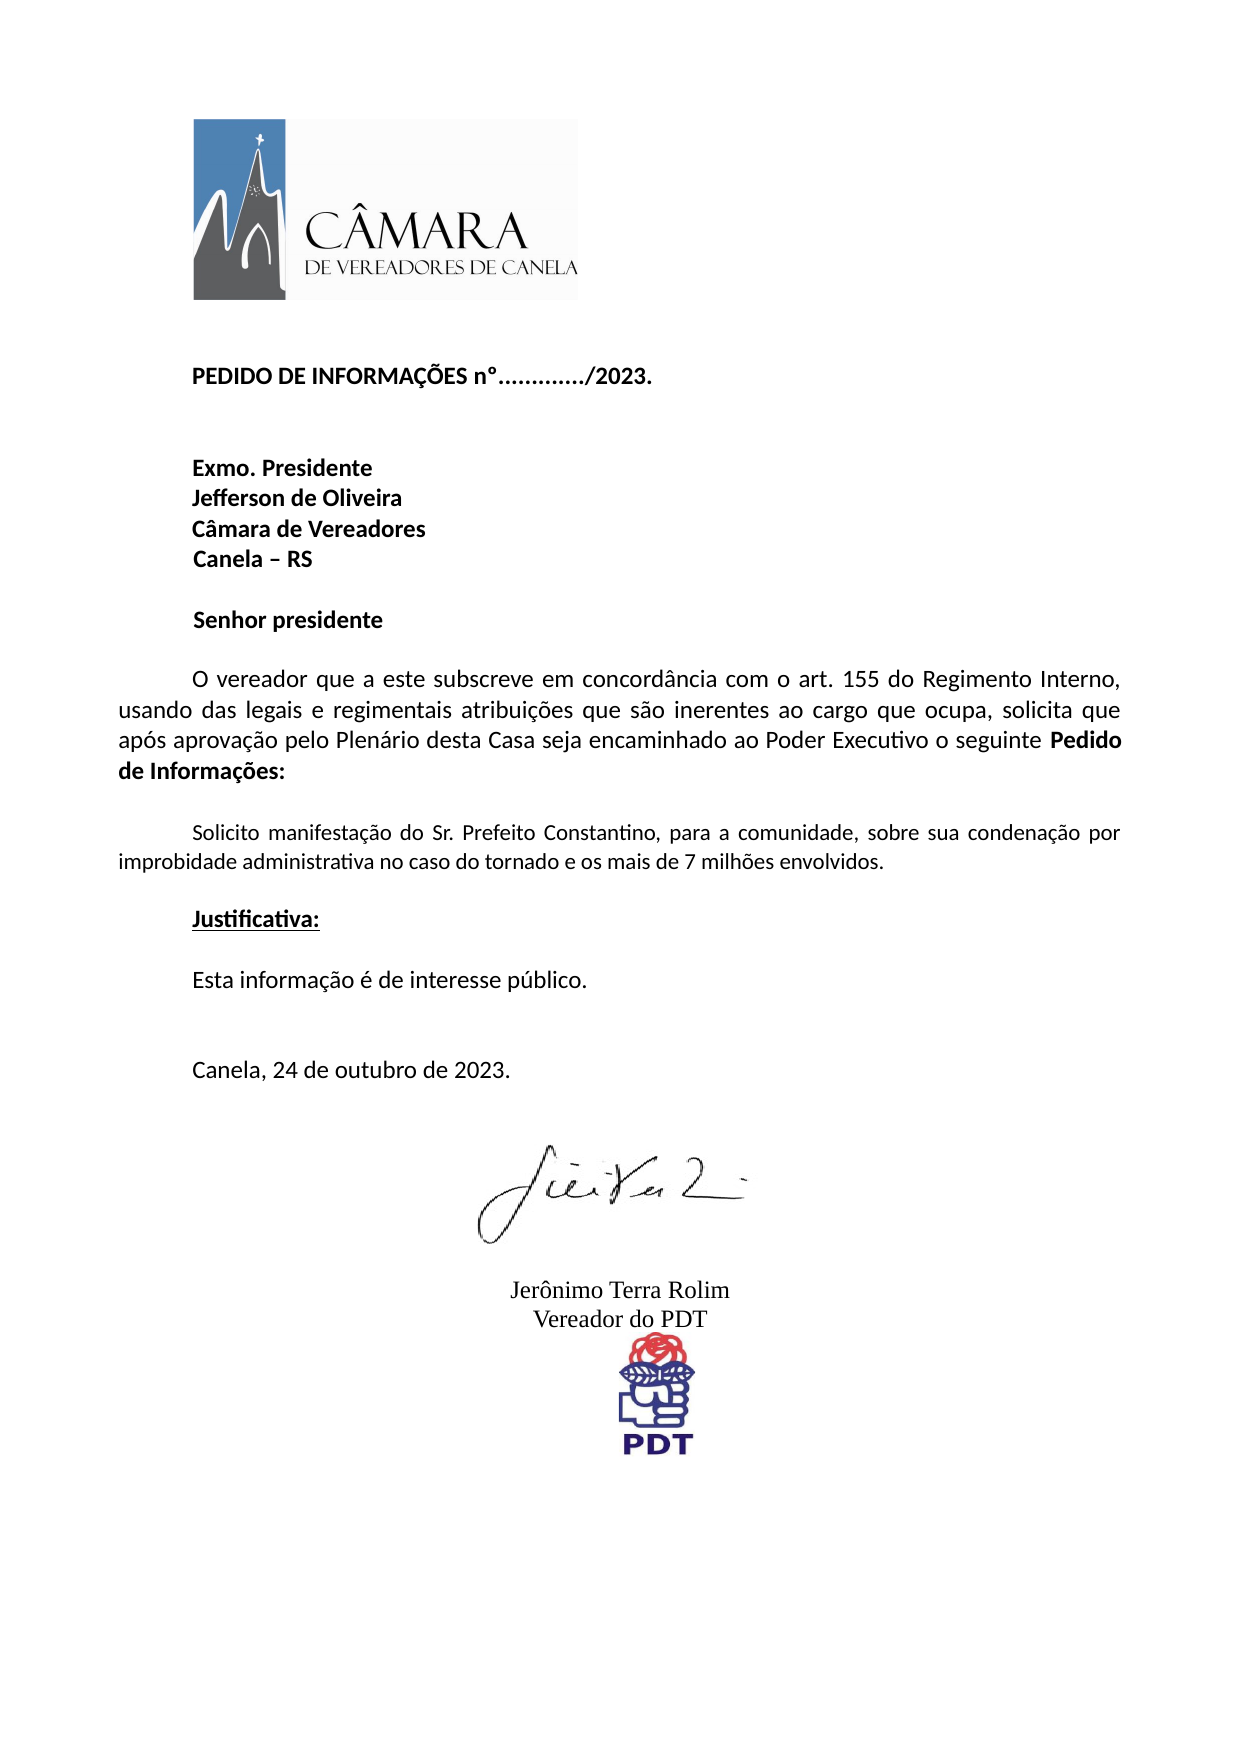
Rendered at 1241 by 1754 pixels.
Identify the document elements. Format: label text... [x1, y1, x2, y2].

subtitle PEDIDO DE INFORMAÇÕES nº............./2023. [118, 360, 1122, 391]
text Solicito manifestação do Sr. Prefeito Constantino, para a comunidade, sobre sua condenação por improbidade administrativa no caso do tornado e os mais de 7 milhões envolvidos. [118, 816, 1122, 875]
text Câmara de Vereadores [118, 513, 1122, 543]
text Canela – RS [118, 543, 1122, 574]
text Jefferson de Oliveira [118, 482, 1122, 513]
text Jerônimo Terra Rolim [118, 1275, 1122, 1304]
text Justificativa: [118, 903, 1122, 934]
picture [477, 1144, 763, 1247]
text Esta informação é de interesse público. [118, 934, 1122, 995]
text Canela, 24 de outubro de 2023. [118, 1054, 1122, 1085]
picture [193, 119, 578, 300]
text Senhor presidente [118, 604, 1122, 635]
text Vereador do PDT [118, 1304, 1122, 1333]
picture [618, 1332, 696, 1460]
text O vereador que a este subscreve em concordância com o art. 155 do Regimento Interno, usando das legais e regimentais atribuições que são inerentes ao cargo que ocupa, solicita que após aprovação pelo Plenário desta Casa seja encaminhado ao Poder Executivo o seguinte Pedido de Informações: [118, 664, 1122, 786]
text Exmo. Presidente [118, 452, 1122, 482]
